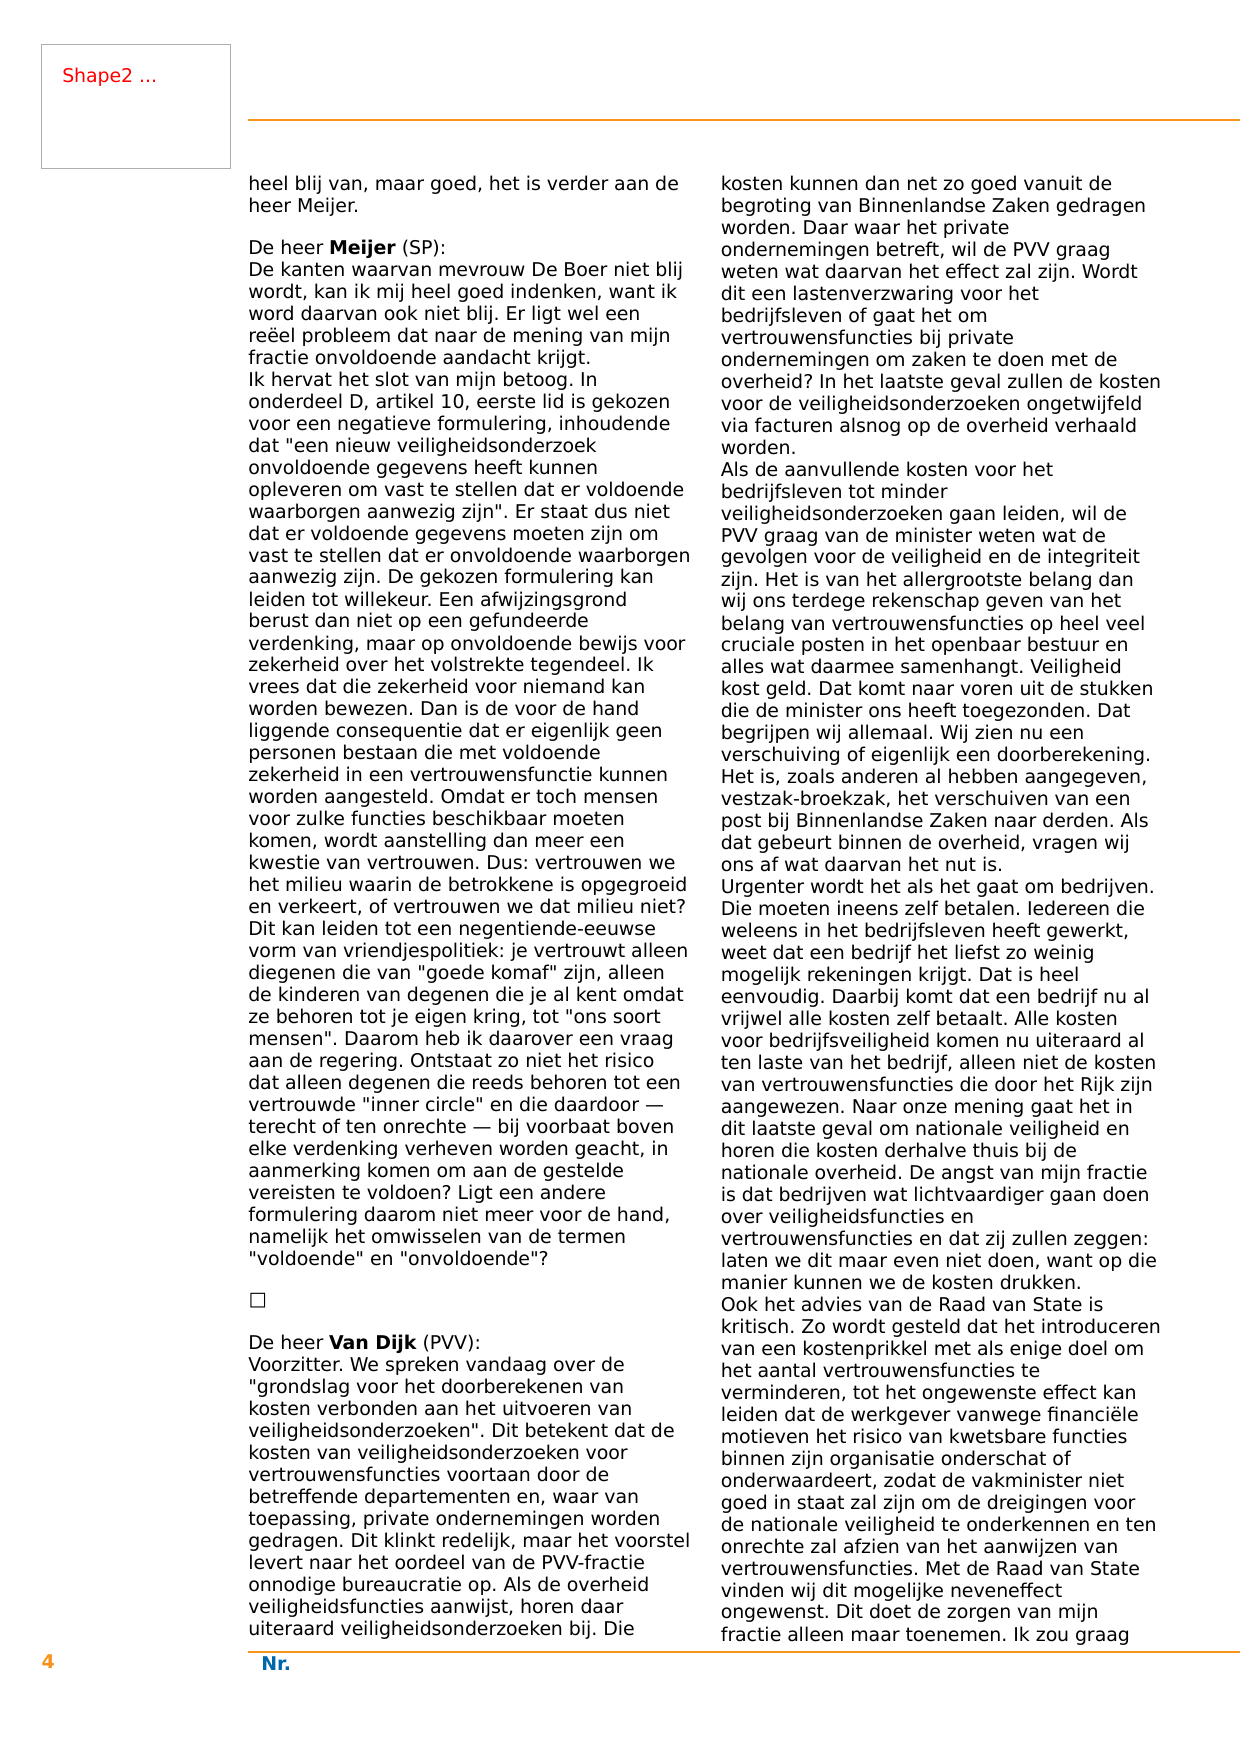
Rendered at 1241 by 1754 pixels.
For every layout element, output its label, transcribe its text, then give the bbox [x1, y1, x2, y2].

text Urgenter wordt het als het gaat om bedrijven. Die moeten ineens zelf betalen. Iedereen die weleens in het bedrijfsleven heeft gewerkt, weet dat een bedrijf het liefst zo weinig mogelijk rekeningen krijgt. Dat is heel eenvoudig. Daarbij komt dat een bedrijf nu al vrijwel alle kosten zelf betaalt. Alle kosten voor bedrijfsveiligheid komen nu uiteraard al ten laste van het bedrijf, alleen niet de kosten van vertrouwensfuncties die door het Rijk zijn aangewezen. Naar onze mening gaat het in dit laatste geval om nationale veiligheid en horen die kosten derhalve thuis bij de nationale overheid. De angst van mijn fractie is dat bedrijven wat lichtvaardiger gaan doen over veiligheidsfuncties en vertrouwensfuncties en dat zij zullen zeggen: laten we dit maar even niet doen, want op die manier kunnen we de kosten drukken. [721, 876, 1163, 1294]
text Als de aanvullende kosten voor het bedrijfsleven tot minder veiligheidsonderzoeken gaan leiden, wil de PVV graag van de minister weten wat de gevolgen voor de veiligheid en de integriteit zijn. Het is van het allergrootste belang dan wij ons terdege rekenschap geven van het belang van vertrouwensfuncties op heel veel cruciale posten in het openbaar bestuur en alles wat daarmee samenhangt. Veiligheid kost geld. Dat komt naar voren uit de stukken die de minister ons heeft toegezonden. Dat begrijpen wij allemaal. Wij zien nu een verschuiving of eigenlijk een doorberekening. Het is, zoals anderen al hebben aangegeven, vestzak-broekzak, het verschuiven van een post bij Binnenlandse Zaken naar derden. Als dat gebeurt binnen de overheid, vragen wij ons af wat daarvan het nut is. [721, 458, 1163, 876]
text heel blij van, maar goed, het is verder aan de heer Meijer. [248, 173, 691, 217]
text Ook het advies van de Raad van State is kritisch. Zo wordt gesteld dat het introduceren van een kostenprikkel met als enige doel om het aantal vertrouwensfuncties te verminderen, tot het ongewenste effect kan leiden dat de werkgever vanwege financiële motieven het risico van kwetsbare functies binnen zijn organisatie onderschat of onderwaardeert, zodat de vakminister niet goed in staat zal zijn om de dreigingen voor de nationale veiligheid te onderkennen en ten onrechte zal afzien van het aanwijzen van vertrouwensfuncties. Met de Raad van State vinden wij dit mogelijke neveneffect ongewenst. Dit doet de zorgen van mijn fractie alleen maar toenemen. Ik zou graag [721, 1294, 1163, 1645]
text De heer Van Dijk (PVV): [248, 1332, 691, 1354]
text Voorzitter. We spreken vandaag over de "grondslag voor het doorberekenen van kosten verbonden aan het uitvoeren van veiligheidsonderzoeken". Dit betekent dat de kosten van veiligheidsonderzoeken voor vertrouwensfuncties voortaan door de betreffende departementen en, waar van toepassing, private ondernemingen worden gedragen. Dit klinkt redelijk, maar het voorstel levert naar het oordeel van de PVV-fractie onnodige bureaucratie op. Als de overheid veiligheidsfuncties aanwijst, horen daar uiteraard veiligheidsonderzoeken bij. Die [248, 1354, 691, 1639]
text Ik hervat het slot van mijn betoog. In onderdeel D, artikel 10, eerste lid is gekozen voor een negatieve formulering, inhoudende dat "een nieuw veiligheidsonderzoek onvoldoende gegevens heeft kunnen opleveren om vast te stellen dat er voldoende waarborgen aanwezig zijn". Er staat dus niet dat er voldoende gegevens moeten zijn om vast te stellen dat er onvoldoende waarborgen aanwezig zijn. De gekozen formulering kan leiden tot willekeur. Een afwijzingsgrond berust dan niet op een gefundeerde verdenking, maar op onvoldoende bewijs voor zekerheid over het volstrekte tegendeel. Ik vrees dat die zekerheid voor niemand kan worden bewezen. Dan is de voor de hand liggende consequentie dat er eigenlijk geen personen bestaan die met voldoende zekerheid in een vertrouwensfunctie kunnen worden aangesteld. Omdat er toch mensen voor zulke functies beschikbaar moeten komen, wordt aanstelling dan meer een kwestie van vertrouwen. Dus: vertrouwen we het milieu waarin de betrokkene is opgegroeid en verkeert, of vertrouwen we dat milieu niet? [248, 369, 691, 918]
text De heer Meijer (SP): [248, 237, 691, 259]
text Dit kan leiden tot een negentiende-eeuwse vorm van vriendjespolitiek: je vertrouwt alleen diegenen die van "goede komaf" zijn, alleen de kinderen van degenen die je al kent omdat ze behoren tot je eigen kring, tot "ons soort mensen". Daarom heb ik daarover een vraag aan de regering. Ontstaat zo niet het risico dat alleen degenen die reeds behoren tot een vertrouwde "inner circle" en die daardoor — terecht of ten onrechte — bij voorbaat boven elke verdenking verheven worden geacht, in aanmerking komen om aan de gestelde vereisten te voldoen? Ligt een andere formulering daarom niet meer voor de hand, namelijk het omwisselen van de termen "voldoende" en "onvoldoende"? [248, 918, 691, 1270]
text kosten kunnen dan net zo goed vanuit de begroting van Binnenlandse Zaken gedragen worden. Daar waar het private ondernemingen betreft, wil de PVV graag weten wat daarvan het effect zal zijn. Wordt dit een lastenverzwaring voor het bedrijfsleven of gaat het om vertrouwensfuncties bij private ondernemingen om zaken te doen met de overheid? In het laatste geval zullen de kosten voor de veiligheidsonderzoeken ongetwijfeld via facturen alsnog op de overheid verhaald worden. [721, 173, 1163, 458]
text De kanten waarvan mevrouw De Boer niet blij wordt, kan ik mij heel goed indenken, want ik word daarvan ook niet blij. Er ligt wel een reëel probleem dat naar de mening van mijn fractie onvoldoende aandacht krijgt. [248, 259, 691, 369]
text ⬜ [248, 1290, 691, 1312]
